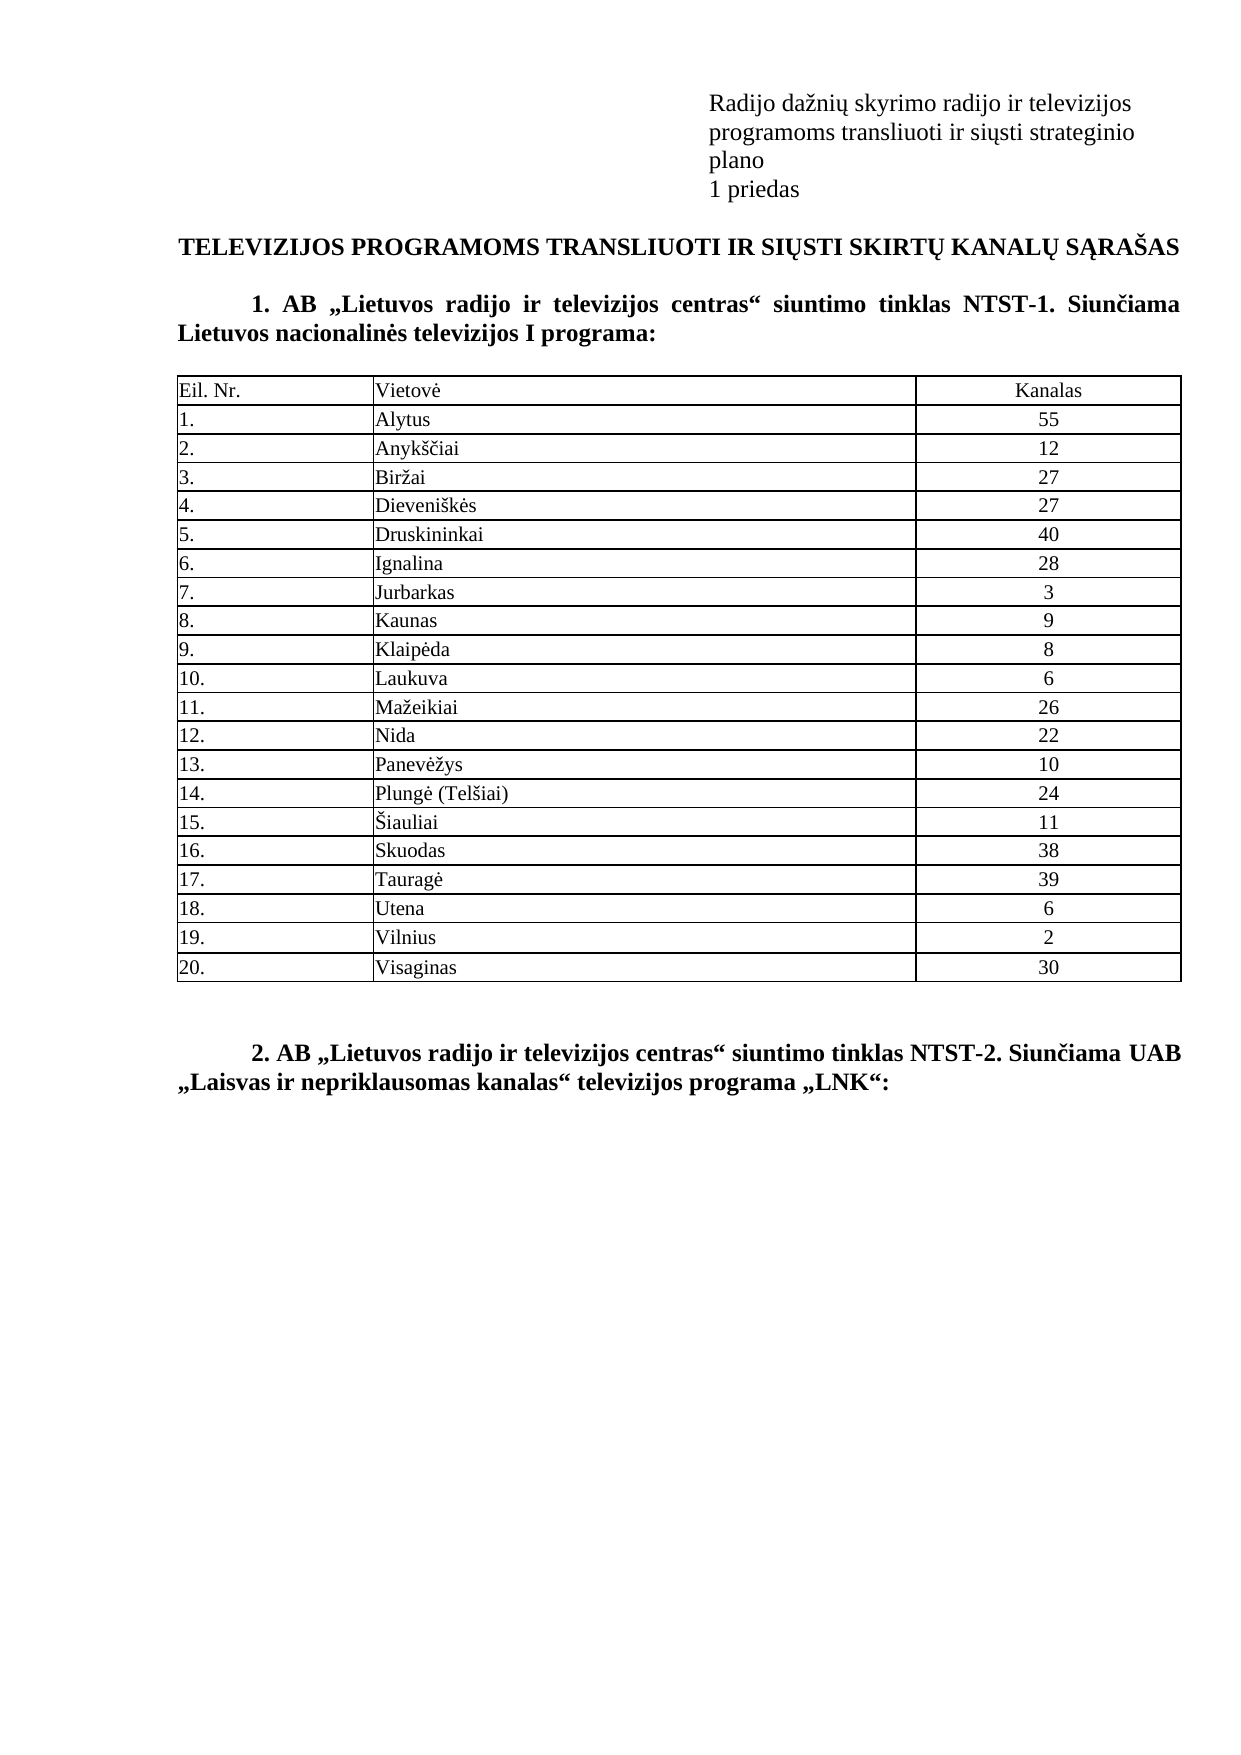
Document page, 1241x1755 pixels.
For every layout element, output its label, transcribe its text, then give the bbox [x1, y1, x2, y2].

table_cell 28 [917, 550, 1180, 577]
table_cell 3 [917, 578, 1180, 605]
table_cell 13. [178, 751, 373, 778]
table_cell Plungė (Telšiai) [374, 780, 915, 807]
table_cell 11 [917, 808, 1180, 835]
table_cell 3. [178, 463, 373, 490]
table_cell 9 [917, 607, 1180, 634]
table_cell 7. [178, 578, 373, 605]
text Radijo dažnių skyrimo radijo ir televizijos [177, 88, 1181, 117]
table_cell Mažeikiai [374, 693, 915, 720]
table_cell Klaipėda [374, 636, 915, 663]
table_cell 6 [917, 665, 1180, 692]
text 2. AB „Lietuvos radijo ir televizijos centras“ siuntimo tinklas NTST-2. Siunčiama UAB „Laisvas ir nepriklausomas kanalas“ televizijos programa „LNK“: [177, 1038, 1181, 1095]
table_cell [916, 982, 1181, 1009]
table_cell Druskininkai [374, 521, 915, 548]
table_cell 38 [917, 837, 1180, 864]
table_cell Kaunas [374, 607, 915, 634]
table_cell 22 [917, 722, 1180, 749]
table_cell 30 [917, 954, 1180, 981]
table_cell 2. [178, 435, 373, 462]
table_cell 12. [178, 722, 373, 749]
table_cell 18. [178, 895, 373, 922]
table_cell Šiauliai [374, 808, 915, 835]
table_cell 40 [917, 521, 1180, 548]
table_cell Visaginas [374, 954, 915, 981]
table_cell 12 [917, 435, 1180, 462]
text 1. AB „Lietuvos radijo ir televizijos centras“ siuntimo tinklas NTST-1. Siunčiama Lietuvos nacionalinės televizijos I programa: [177, 289, 1181, 347]
text plano [177, 145, 1181, 174]
table_cell Alytus [374, 406, 915, 433]
table_cell Anykščiai [374, 435, 915, 462]
table_cell 55 [917, 406, 1180, 433]
table_cell 17. [178, 866, 373, 893]
table_cell 11. [178, 693, 373, 720]
table_cell Dieveniškės [374, 492, 915, 519]
table_cell 10. [178, 665, 373, 692]
table_cell 15. [178, 808, 373, 835]
table_cell 9. [178, 636, 373, 663]
table_cell 10 [917, 751, 1180, 778]
table_cell 16. [178, 837, 373, 864]
table_cell Panevėžys [374, 751, 915, 778]
table_header Kanalas [917, 377, 1180, 404]
table_cell 39 [917, 866, 1180, 893]
table_cell 27 [917, 492, 1180, 519]
table_cell 1. [178, 406, 373, 433]
table_cell Nida [374, 722, 915, 749]
text programoms transliuoti ir siųsti strateginio [177, 117, 1181, 145]
table_cell Tauragė [374, 866, 915, 893]
table_cell [373, 982, 916, 1009]
table_cell Skuodas [374, 837, 915, 864]
table_cell 5. [178, 521, 373, 548]
table_header Eil. Nr. [178, 377, 373, 404]
table_cell 6 [917, 895, 1180, 922]
table_cell 19. [178, 923, 373, 952]
table_cell Utena [374, 895, 915, 922]
table_cell 26 [917, 693, 1180, 720]
table_cell 27 [917, 463, 1180, 490]
text 1 priedas [177, 174, 1181, 203]
table_cell Ignalina [374, 550, 915, 577]
table_cell Biržai [374, 463, 915, 490]
table_cell 8 [917, 636, 1180, 663]
table_cell 6. [178, 550, 373, 577]
table_header Vietovė [374, 377, 915, 404]
table_cell 2 [917, 923, 1180, 952]
table_cell 24 [917, 780, 1180, 807]
table_cell Laukuva [374, 665, 915, 692]
table_cell 20. [178, 954, 373, 981]
table_cell Vilnius [374, 923, 915, 952]
table_cell 21. [177, 982, 373, 1009]
table_cell 14. [178, 780, 373, 807]
text TELEVIZIJOS PROGRAMOMS TRANSLIUOTI IR SIŲSTI SKIRTŲ KANALŲ SĄRAŠAS [177, 232, 1181, 260]
table_cell 4. [178, 492, 373, 519]
table_cell Jurbarkas [374, 578, 915, 605]
table_cell 8. [178, 607, 373, 634]
